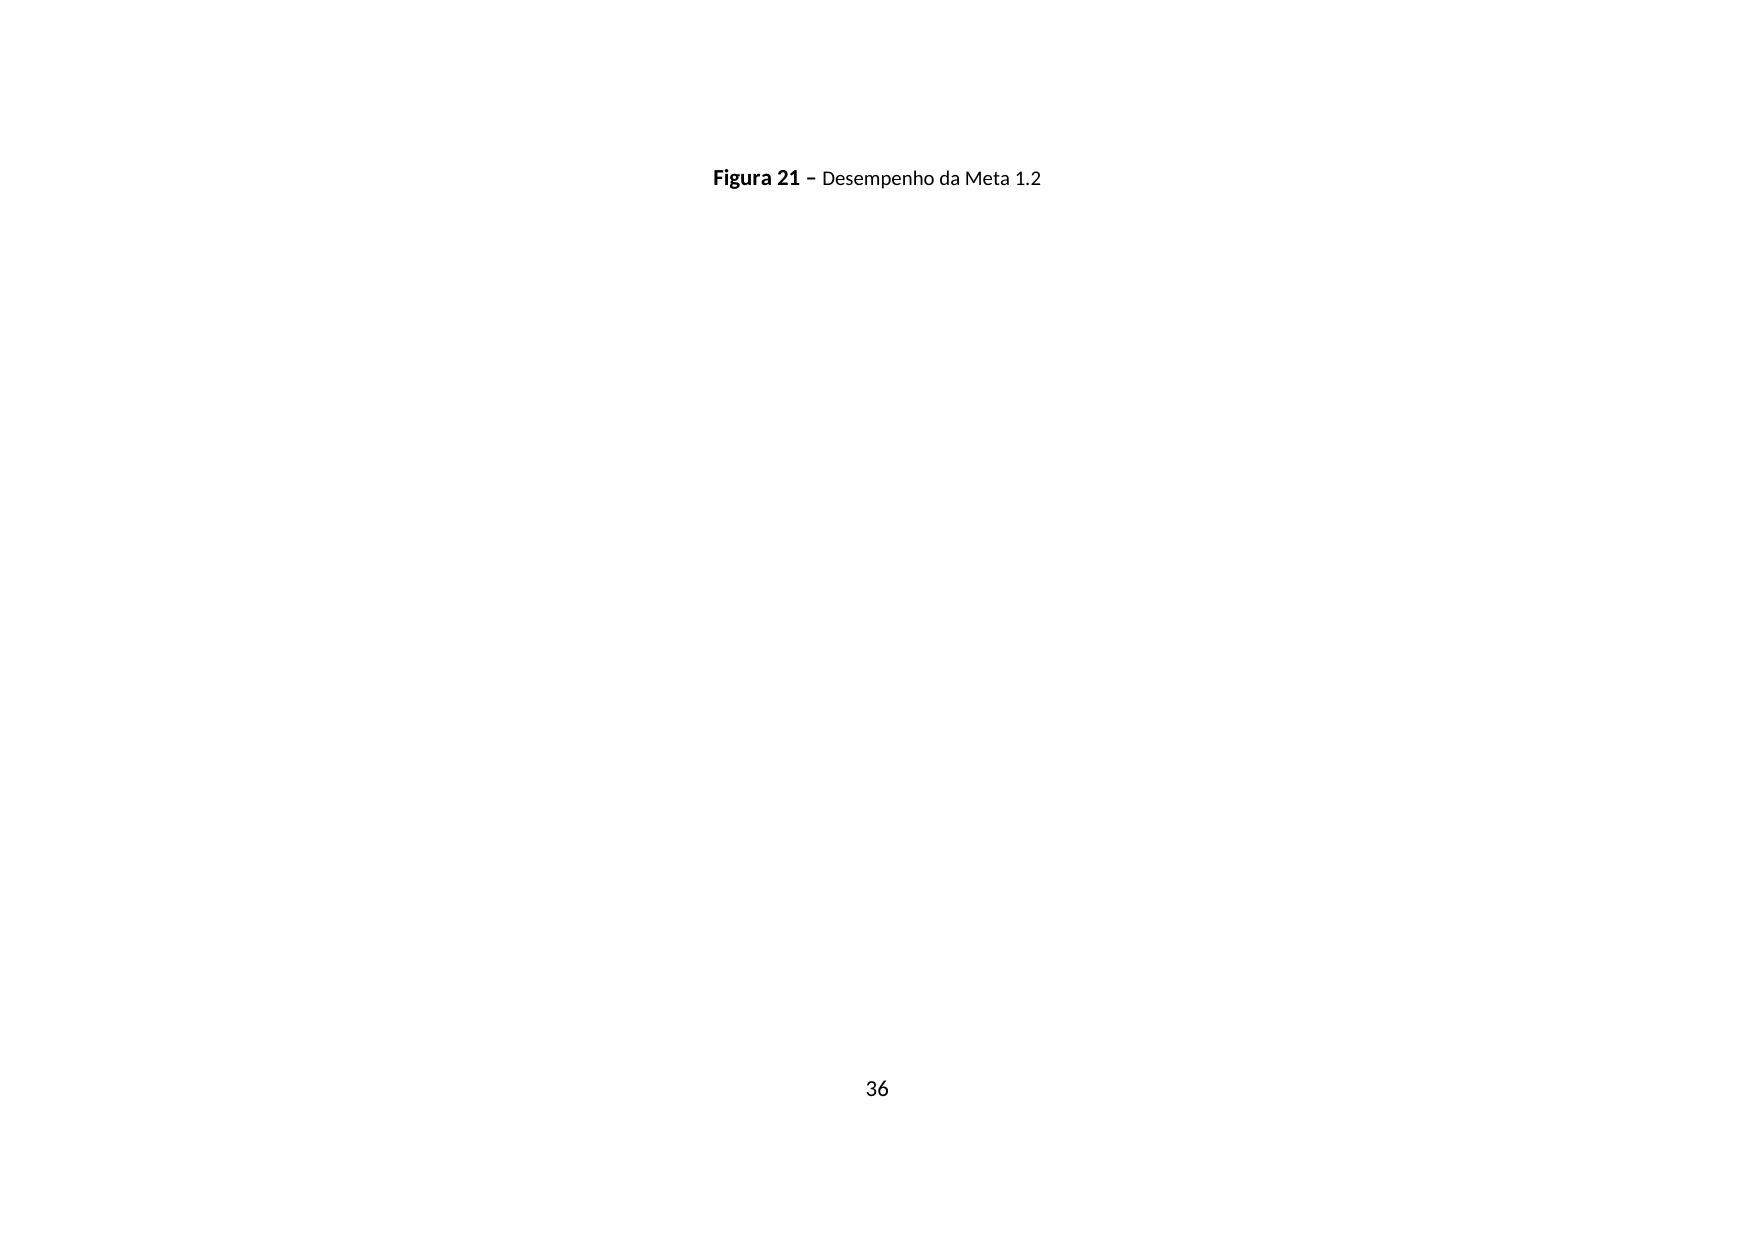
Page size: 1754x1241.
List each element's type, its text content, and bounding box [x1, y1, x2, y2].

text Figura 21 – Desempenho da Meta 1.2 [150, 163, 1604, 191]
